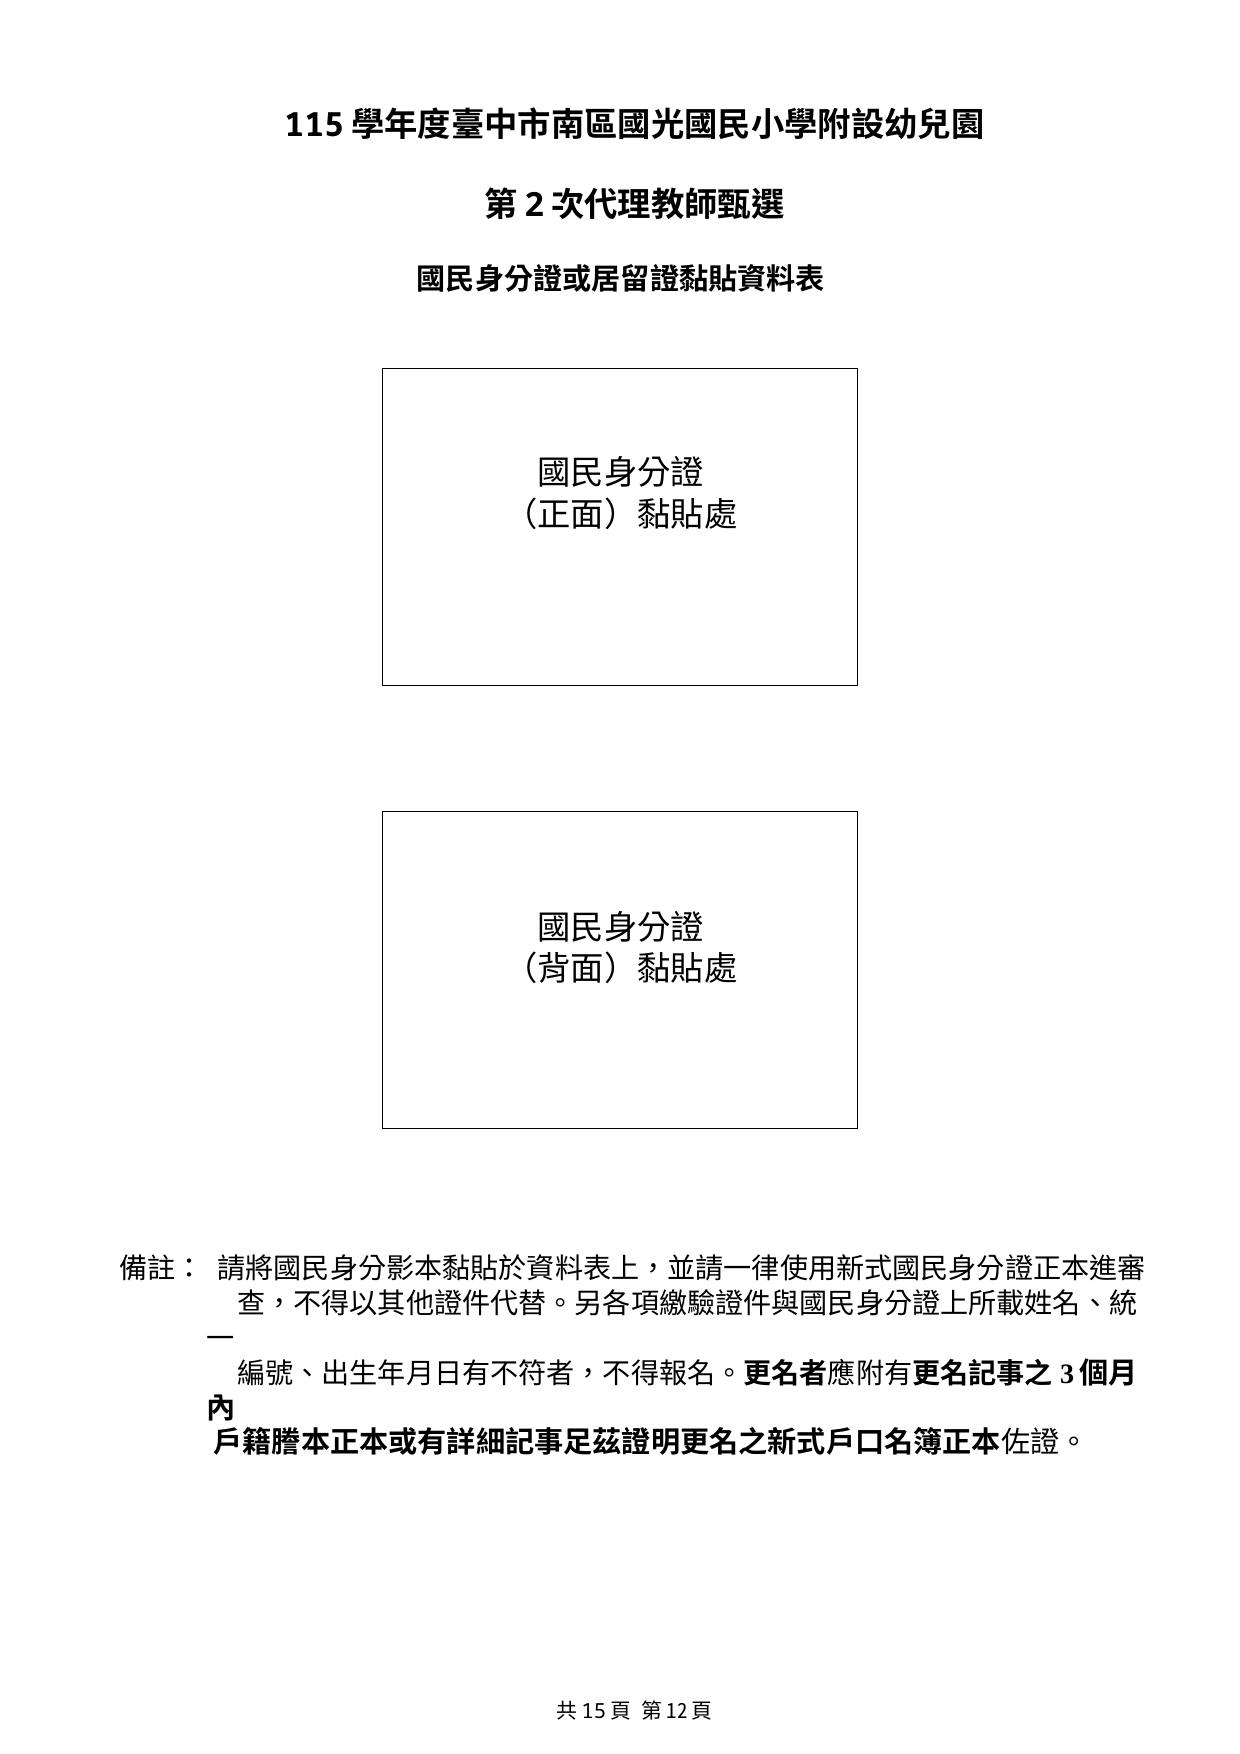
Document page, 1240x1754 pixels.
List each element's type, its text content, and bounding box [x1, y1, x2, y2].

text 國民身分證 [383, 452, 857, 492]
text [858, 494, 1122, 534]
text 115學年度臺中市南區國光國民小學附設幼兒園 [119, 109, 1149, 144]
text 戶籍謄本正本或有詳細記事足茲證明更名之新式戶口名簿正本佐證。 [206, 1426, 1124, 1459]
text [119, 949, 382, 989]
text [858, 907, 1122, 947]
text 第2次代理教師甄選 [119, 178, 1149, 226]
text 國民身分證或居留證黏貼資料表 [119, 258, 1122, 298]
text 編號、出生年月日有不符者，不得報名。更名者應附有更名記事之 3個月內 [119, 1356, 1149, 1426]
text [119, 494, 382, 534]
text [119, 907, 382, 947]
text （背面）黏貼處 [383, 949, 857, 989]
text [119, 452, 382, 492]
text [858, 949, 1122, 989]
text [858, 452, 1122, 492]
text 查，不得以其他證件代替。另各項繳驗證件與國民身分證上所載姓名、統一 [119, 1285, 1149, 1356]
text 國民身分證 [383, 907, 857, 947]
text （正面）黏貼處 [383, 494, 857, 534]
text 備註： 請將國民身分影本黏貼於資料表上，並請一律使用新式國民身分證正本進審 [119, 1250, 1149, 1285]
